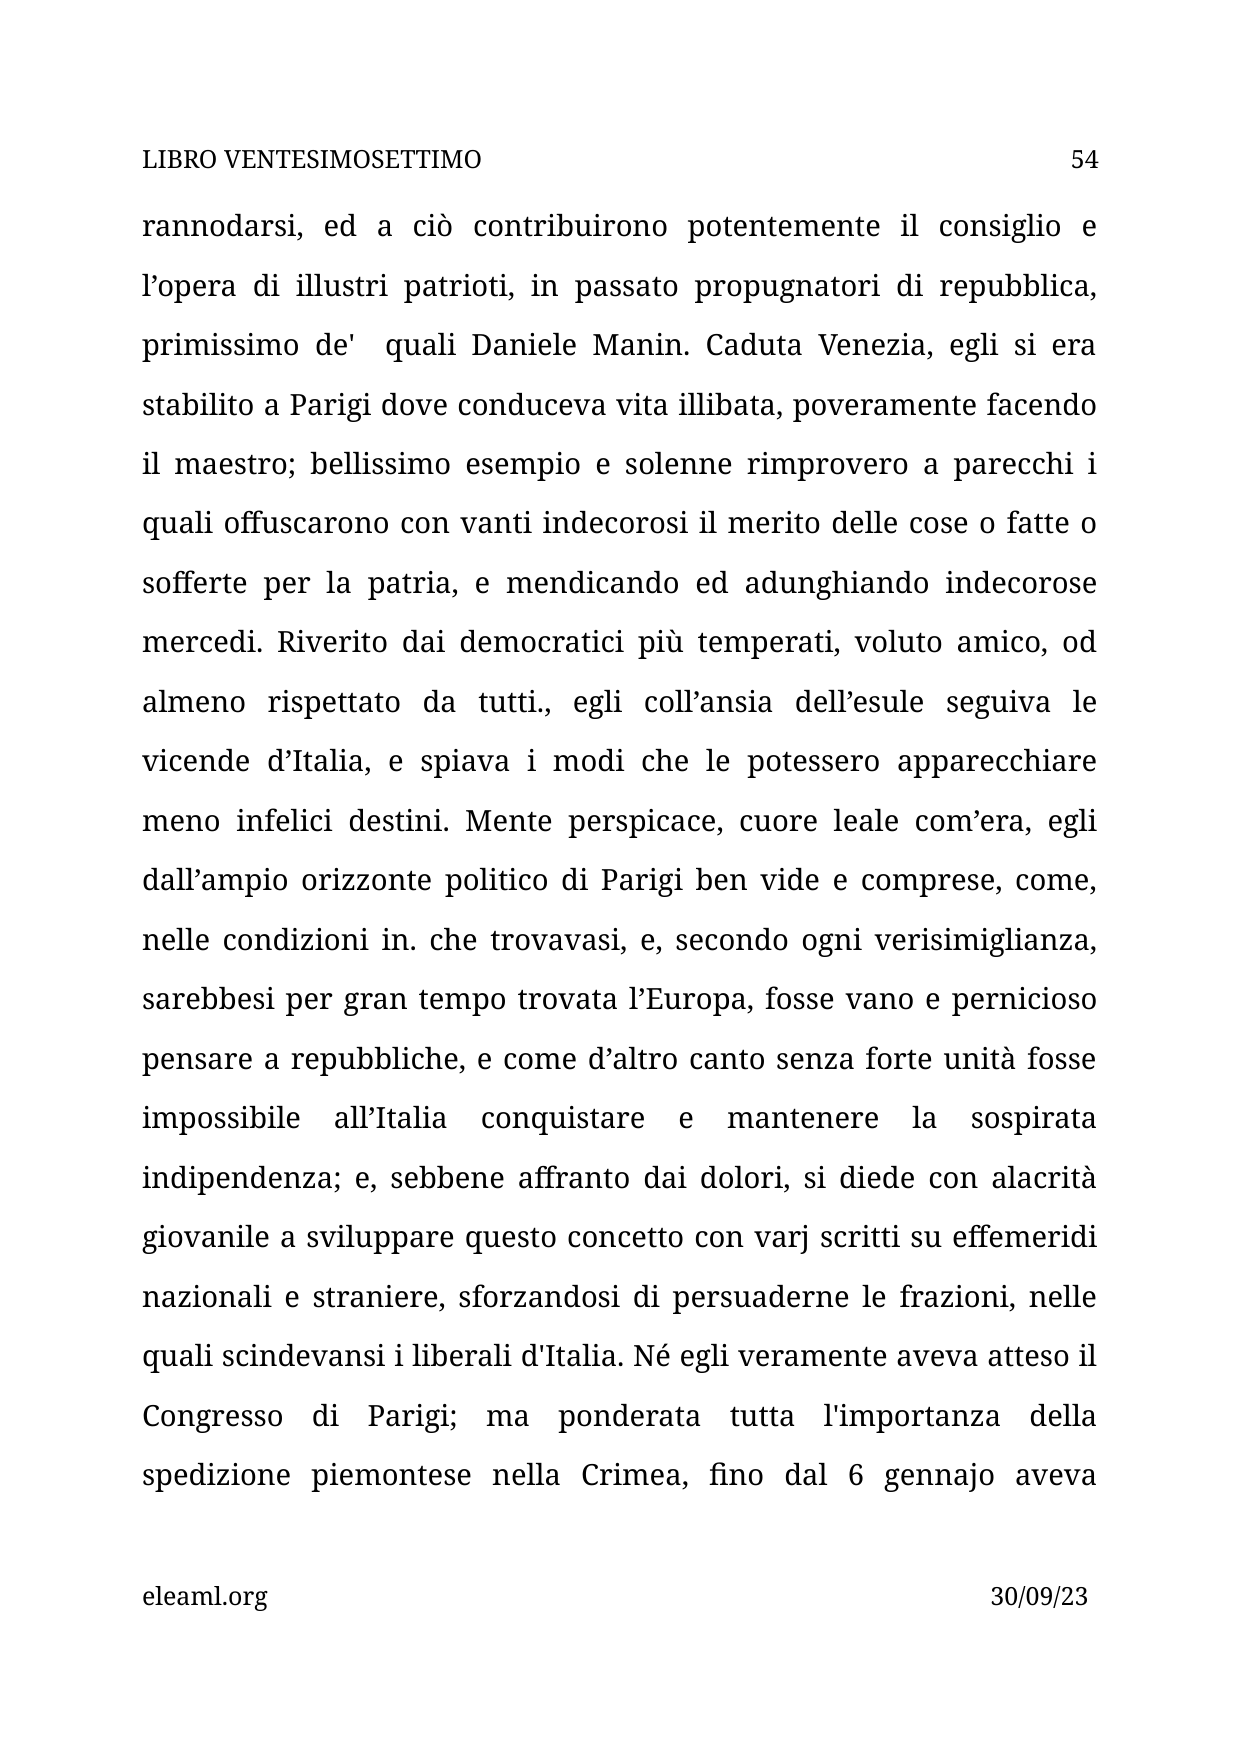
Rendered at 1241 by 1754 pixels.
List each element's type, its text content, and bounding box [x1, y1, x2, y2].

text rannodarsi, ed a ciò contribuirono potentemente il consiglio e l’opera di illustri patrioti, in passato propugnatori di repubblica, primissimo de' quali Daniele Manin. Caduta Venezia, egli si era stabilito a Parigi dove conduceva vita illibata, poveramente facendo il maestro; bellissimo esempio e solenne rimprovero a parecchi i quali offuscarono con vanti indecorosi il merito delle cose o fatte o sofferte per la patria, e mendicando ed adunghiando indecorose mercedi. Riverito dai democratici più temperati, voluto amico, od almeno rispettato da tutti., egli coll’ansia dell’esule seguiva le vicende d’Italia, e spiava i modi che le potessero apparecchiare meno infelici destini. Mente perspicace, cuore leale com’era, egli dall’ampio orizzonte politico di Parigi ben vide e comprese, come, nelle condizioni in. che trovavasi, e, secondo ogni verisimiglianza, sarebbesi per gran tempo trovata l’Europa, fosse vano e pernicioso pensare a repubbliche, e come d’altro canto senza forte unità fosse impossibile all’Italia conquistare e mantenere la sospirata indipendenza; e, sebbene affranto dai dolori, si diede con alacrità giovanile a sviluppare questo concetto con varj scritti su effemeridi nazionali e straniere, sforzandosi di persuaderne le frazioni, nelle quali scindevansi i liberali d'Italia. Né egli veramente aveva atteso il Congresso di Parigi; ma ponderata tutta l'importanza della spedizione piemontese nella Crimea, fino dal 6 gennajo aveva [142, 205, 1098, 1494]
